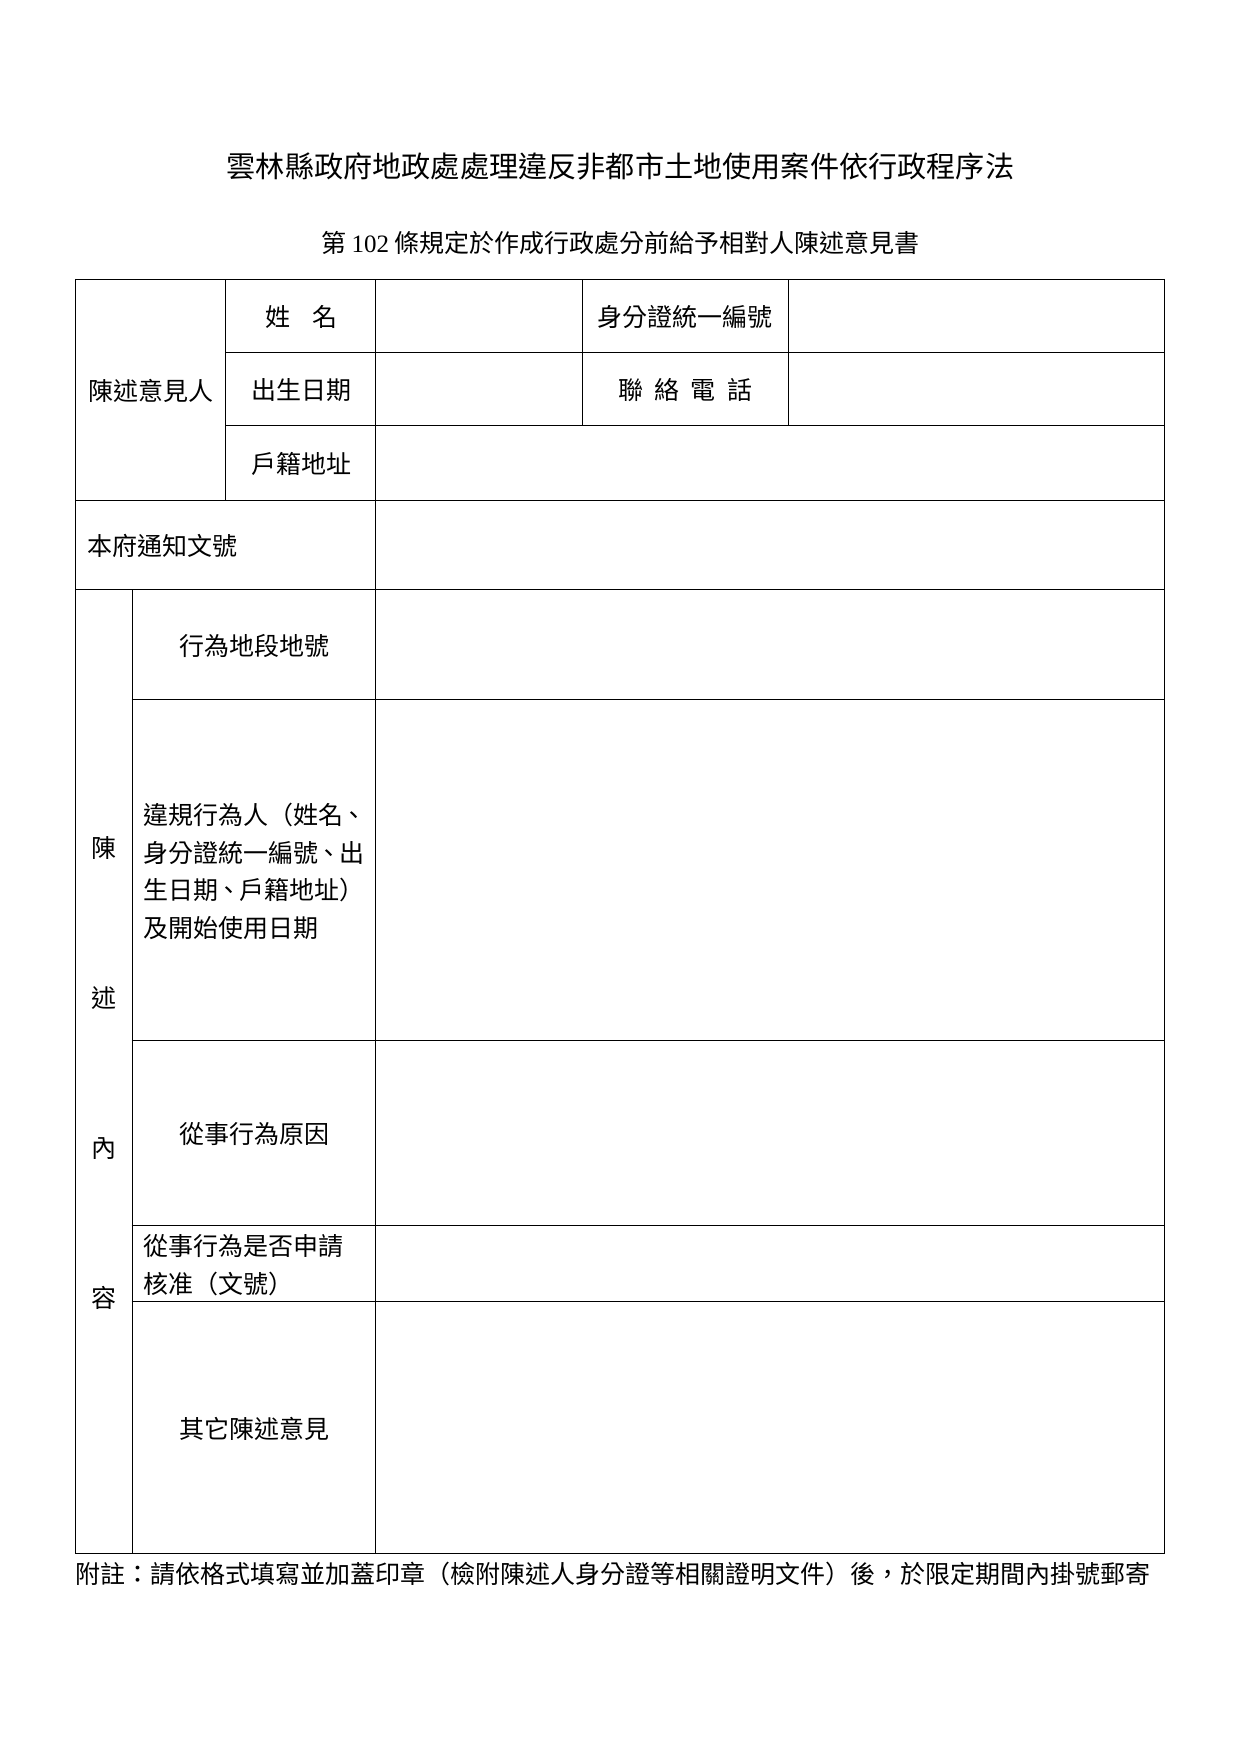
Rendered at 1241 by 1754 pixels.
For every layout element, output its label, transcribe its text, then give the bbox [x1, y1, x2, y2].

table_cell 其它陳述意見 [133, 1302, 375, 1553]
table_cell [376, 590, 1164, 699]
table_cell 從事行為原因 [133, 1041, 375, 1225]
table_cell [376, 353, 582, 425]
table_header [789, 280, 1164, 352]
table_cell 陳 述 內 容 [76, 590, 132, 1553]
table_cell 戶籍地址 [226, 426, 375, 499]
text 第102條規定於作成行政處分前給予相對人陳述意見書 [187, 223, 1053, 261]
table_cell [376, 501, 1164, 589]
table_cell [376, 1041, 1164, 1225]
table_cell [376, 1302, 1164, 1553]
table_cell 違規行為人（姓名、身分證統一編號、出生日期、戶籍地址）及開始使用日期 [133, 700, 375, 1040]
text 雲林縣政府地政處處理違反非都市土地使用案件依行政程序法 [187, 127, 1053, 202]
table_cell [376, 700, 1164, 1040]
table_cell 出生日期 [226, 353, 375, 425]
table_header [376, 280, 582, 352]
table_cell 本府通知文號 [76, 501, 375, 589]
text 附註：請依格式填寫並加蓋印章（檢附陳述人身分證等相關證明文件）後，於限定期間內掛號郵寄 [75, 1554, 1163, 1591]
table_cell [376, 426, 1164, 499]
table_header 陳述意見人 [76, 280, 225, 499]
table_header 身分證統一編號 [583, 280, 788, 352]
table_cell 從事行為是否申請核准（文號） [133, 1226, 375, 1301]
table_cell 行為地段地號 [133, 590, 375, 699]
table_cell [376, 1226, 1164, 1301]
table_cell [789, 353, 1164, 425]
table_header 姓 名 [226, 280, 375, 352]
table_cell 聯 絡 電 話 [583, 353, 788, 425]
